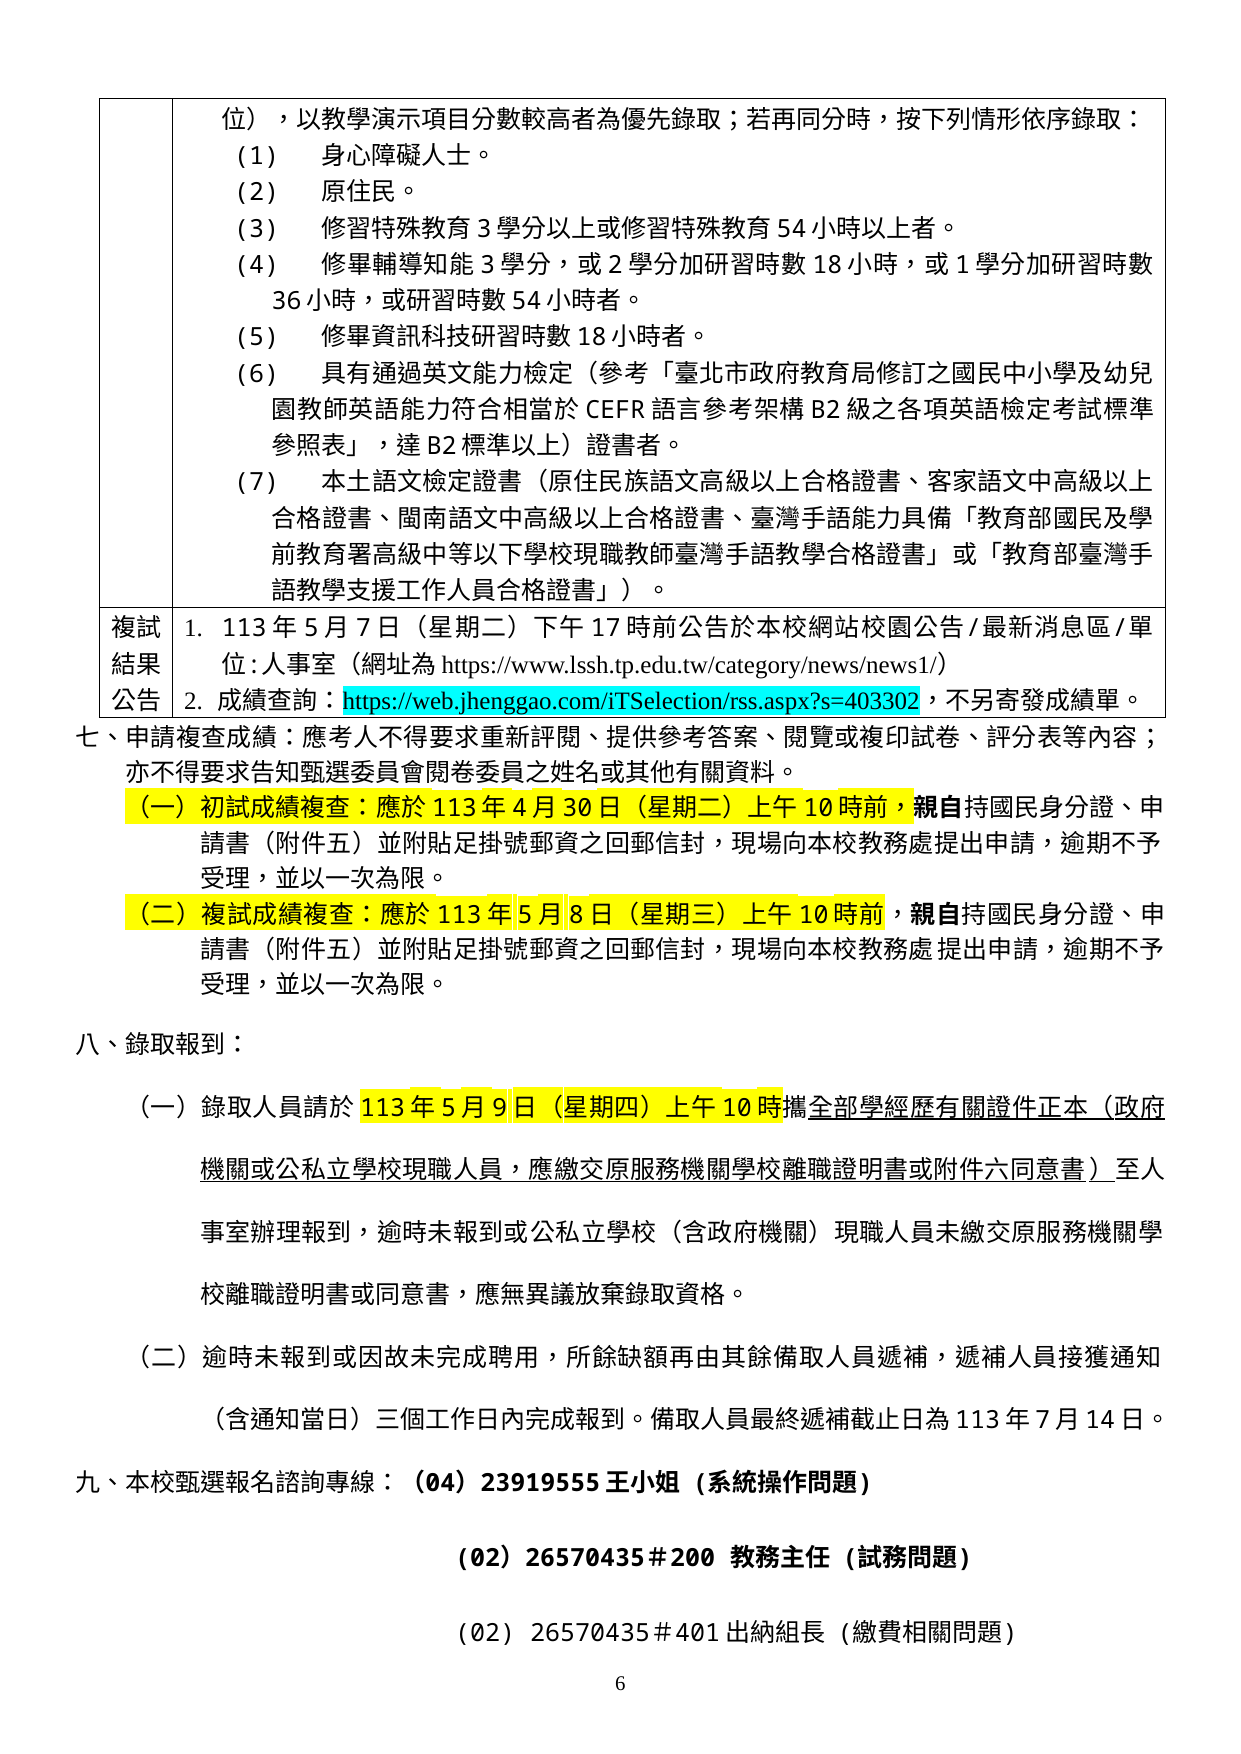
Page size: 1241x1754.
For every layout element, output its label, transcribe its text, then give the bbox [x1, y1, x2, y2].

text （二）逾時未報到或因故未完成聘用，所餘缺額再由其餘備取人員遞補，遞補人員接獲通知（含通知當日）三個工作日內完成報到。備取人員最終遞補截止日為113年7月14日。 [125, 1313, 1165, 1438]
text (02) 26570435＃401出納組長 (繳費相關問題) [125, 1588, 1165, 1651]
table_cell [100, 99, 172, 607]
text （一）錄取人員請於113年5月9日（星期四）上午10時攜全部學經歷有關證件正本（政府機關或公私立學校現職人員，應繳交原服務機關學校離職證明書或附件六同意書）至人事室辦理報到，逾時未報到或公私立學校（含政府機關）現職人員未繳交原服務機關學校離職證明書或同意書，應無異議放棄錄取資格。 [125, 1063, 1165, 1313]
text 八、錄取報到： [75, 1001, 1165, 1063]
text （二）複試成績複查：應於113年5月8日（星期三）上午10時前，親自持國民身分證、申請書（附件五）並附貼足掛號郵資之回郵信封，現場向本校教務處提出申請，逾期不予受理，並以一次為限。 [125, 895, 1165, 1001]
table_cell 113年5月7日（星期二）下午17時前公告於本校網站校園公告/最新消息區/單位:人事室（網址為https://www.lssh.tp.edu.tw/category/news/news1/） 成績查詢：https://web.jhenggao.com/iTSelection/rss.aspx?s=403302，不另寄發成績單。 [173, 608, 1165, 717]
table_cell 複試結果公告 [100, 608, 172, 717]
text （一）初試成績複查：應於113年4月30日（星期二）上午10時前，親自持國民身分證、申請書（附件五）並附貼足掛號郵資之回郵信封，現場向本校教務處提出申請，逾期不予受理，並以一次為限。 [125, 788, 1165, 895]
table_cell 應考人免列印准考證，惟應持國民身分證（或附有照片足資證明身分之駕照或健保卡）正本辦理報到。未攜帶上述身分證明文件者，視同未完成報到。 考生如因防疫考量佩戴口罩，應於報到時，拉下口罩以利辨識。 所有應考人均完成報到或報到時間結束後，依報到先後抽籤決定應試順序。 各複試項目（含準備）開始，經唱名3次仍未到者，該項成績以零分計。 應考人應依當日發放之時程表及工作人員之引導至準備室準備，準備室僅能攜帶書面資料，現場僅提供原子筆及A4空白筆記紙1張。準備時間到後，教師可攜帶 A4 筆記紙離開，進入教學演示試場時，僅能攜帶該張A4筆記紙。 教學演示時，請勿自備任何教材教具（含電腦及投影設備）；欲提供評審委員之個人教學計畫、設計、或指導學生專題研究等資料，得於口試時親自交給委員參考。 報到地點、試場配置及複試補充注意事項將於113年5月3日（星期五）下午17時前公告於本校網站(https://www.lssh.tp.edu.tw/ )，請應考人自行上網查詢。 以百分制計算成績，每位委員所評之原始分數依據上述配分比例計算後，再進行總成績之計算。 應試者總成績未達80分者，則不予錄取。 依複試成績決定錄取順序；總成績相同時（成績以小數點四捨五入取至第2位），以教學演示項目分數較高者為優先錄取；若再同分時，按下列情形依序錄取： 身心障礙人士。 原住民。 修習特殊教育3學分以上或修習特殊教育54小時以上者。 修畢輔導知能3學分，或2學分加研習時數18小時，或1學分加研習時數36小時，或研習時數54小時者。 修畢資訊科技研習時數18小時者。 具有通過英文能力檢定（參考「臺北市政府教育局修訂之國民中小學及幼兒園教師英語能力符合相當於CEFR語言參考架構B2級之各項英語檢定考試標準參照表」，達B2標準以上）證書者。 本土語文檢定證書（原住民族語文高級以上合格證書、客家語文中高級以上合格證書、閩南語文中高級以上合格證書、臺灣手語能力具備「教育部國民及學前教育署高級中等以下學校現職教師臺灣手語教學合格證書」或「教育部臺灣手語教學支援工作人員合格證書」）。 [173, 99, 1165, 607]
text (02）26570435＃200 教務主任 (試務問題) [125, 1513, 1165, 1576]
text 九、本校甄選報名諮詢專線：（04）23919555王小姐 (系統操作問題) [75, 1438, 1165, 1501]
text 七、申請複查成績：應考人不得要求重新評閱、提供參考答案、閱覽或複印試卷、評分表等內容；亦不得要求告知甄選委員會閱卷委員之姓名或其他有關資料。 [75, 718, 1165, 788]
